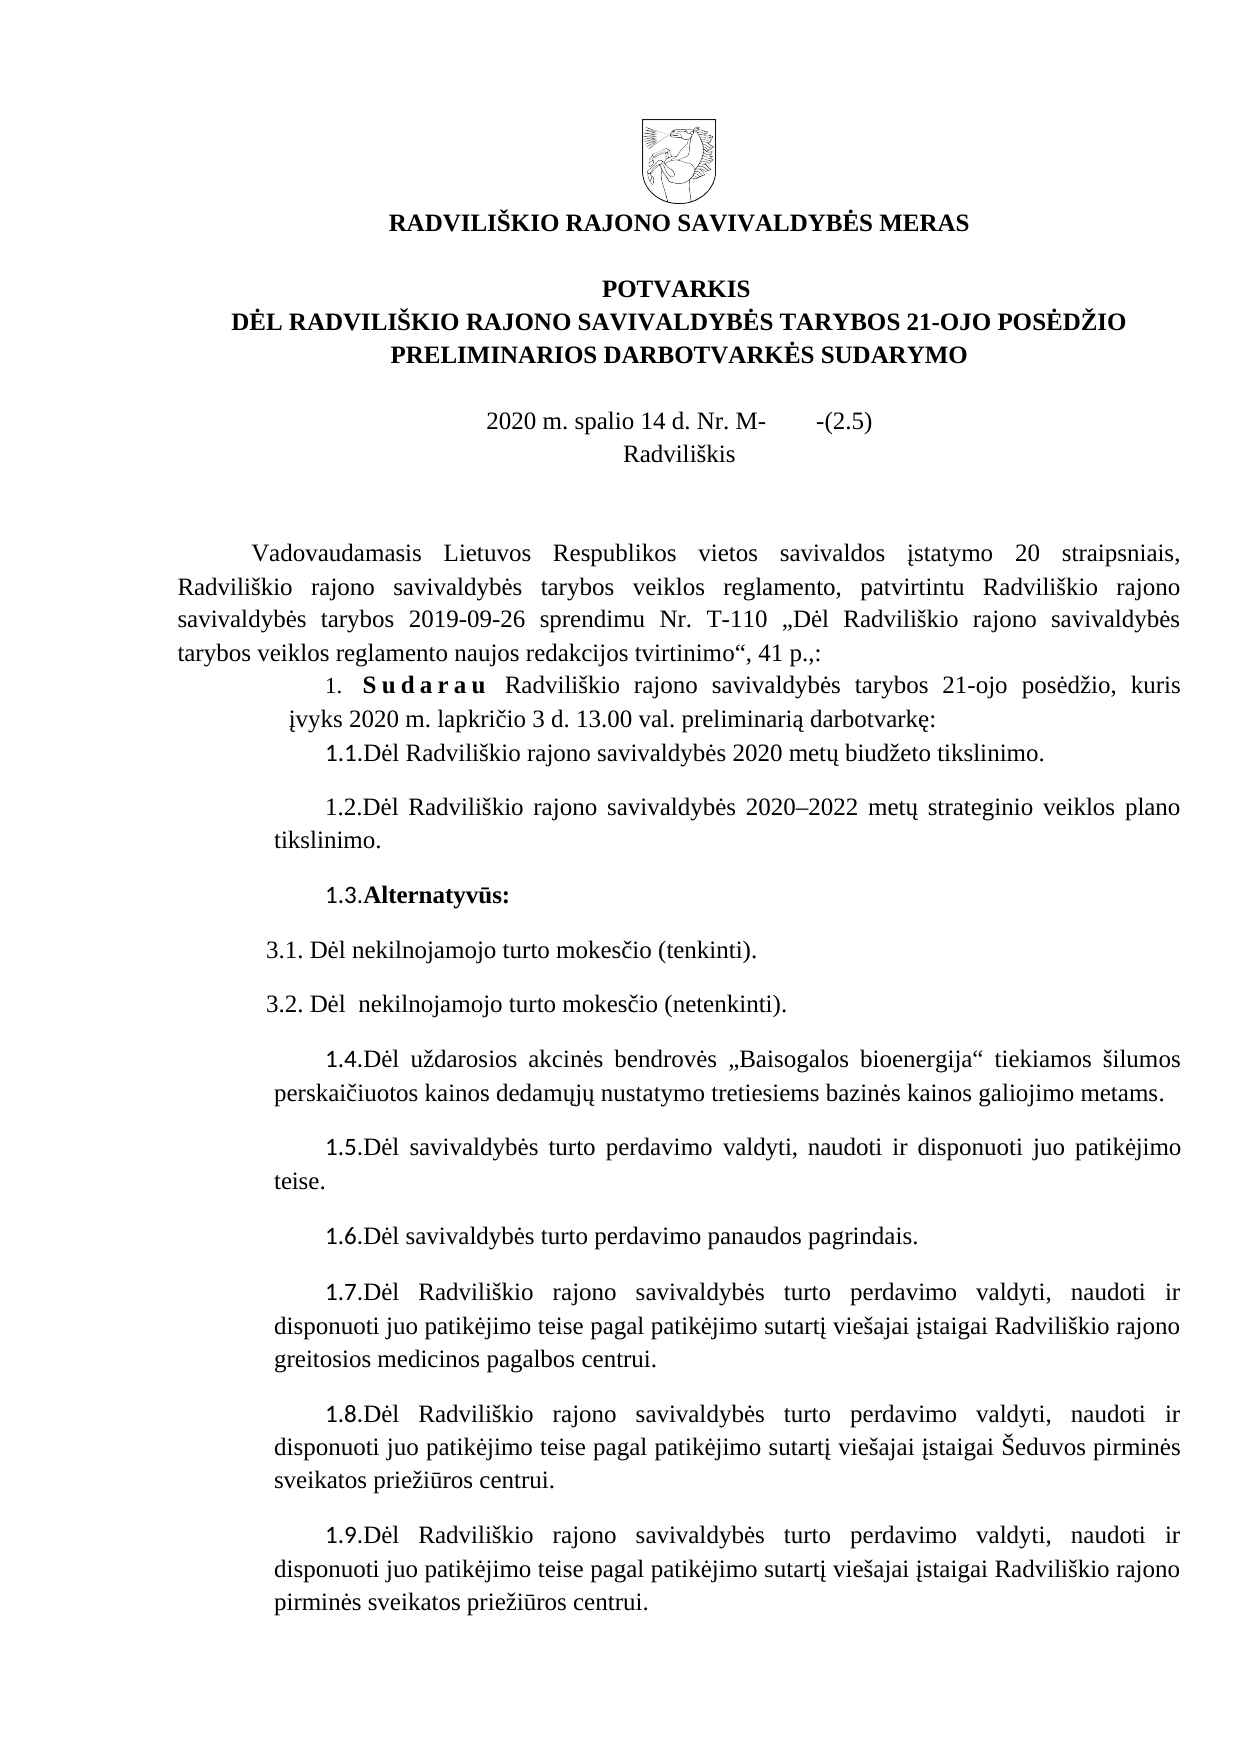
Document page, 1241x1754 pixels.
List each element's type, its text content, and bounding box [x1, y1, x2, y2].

list Dėl uždarosios akcinės bendrovės „Baisogalos bioenergija“ tiekiamos šilumos perskaičiuotos kainos dedamųjų nustatymo tretiesiems bazinės kainos galiojimo metams. [236, 1043, 1181, 1106]
list Alternatyvūs: [236, 879, 1181, 910]
list Dėl savivaldybės turto perdavimo valdyti, naudoti ir disponuoti juo patikėjimo teise. [236, 1132, 1181, 1195]
list Sudarau Radviliškio rajono savivaldybės tarybos 21-ojo posėdžio, kuris įvyks 2020 m. lapkričio 3 d. 13.00 val. preliminarią darbotvarkę: [251, 671, 1181, 732]
list 3.1. Dėl nekilnojamojo turto mokesčio (tenkinti). [177, 935, 1181, 964]
list Dėl Radviliškio rajono savivaldybės 2020–2022 metų strateginio veiklos plano tikslinimo. [236, 792, 1181, 854]
text Radviliškis [177, 439, 1181, 468]
list 3.2. Dėl nekilnojamojo turto mokesčio (netenkinti). [177, 989, 1181, 1018]
list Dėl savivaldybės turto perdavimo panaudos pagrindais. [236, 1220, 1181, 1251]
list Dėl Radviliškio rajono savivaldybės turto perdavimo valdyti, naudoti ir disponuoti juo patikėjimo teise pagal patikėjimo sutartį viešajai įstaigai Radviliškio rajono pirminės sveikatos priežiūros centrui. [236, 1519, 1181, 1616]
list Dėl Radviliškio rajono savivaldybės turto perdavimo valdyti, naudoti ir disponuoti juo patikėjimo teise pagal patikėjimo sutartį viešajai įstaigai Šeduvos pirminės sveikatos priežiūros centrui. [236, 1398, 1181, 1494]
text Vadovaudamasis Lietuvos Respublikos vietos savivaldos įstatymo 20 straipsniais, Radviliškio rajono savivaldybės tarybos veiklos reglamento, patvirtintu Radviliškio rajono savivaldybės tarybos 2019-09-26 sprendimu Nr. T-110 „Dėl Radviliškio rajono savivaldybės tarybos veiklos reglamento naujos redakcijos tvirtinimo“, 41 p.,: [177, 538, 1181, 666]
list Dėl Radviliškio rajono savivaldybės turto perdavimo valdyti, naudoti ir disponuoti juo patikėjimo teise pagal patikėjimo sutartį viešajai įstaigai Radviliškio rajono greitosios medicinos pagalbos centrui. [236, 1276, 1181, 1373]
subtitle RADVILIŠKIO RAJONO SAVIVALDYBĖS MERAS [177, 208, 1181, 237]
list Dėl Radviliškio rajono savivaldybės 2020 metų biudžeto tikslinimo. [236, 737, 1181, 767]
text DĖL RADVILIŠKIO RAJONO SAVIVALDYBĖS TARYBOS 21-OJO POSĖDŽIO PRELIMINARIOS DARBOTVARKĖS SUDARYMO [177, 307, 1181, 369]
text 2020 m. spalio 14 d. Nr. M- -(2.5) [177, 406, 1181, 435]
text POTVARKIS [177, 274, 1181, 303]
